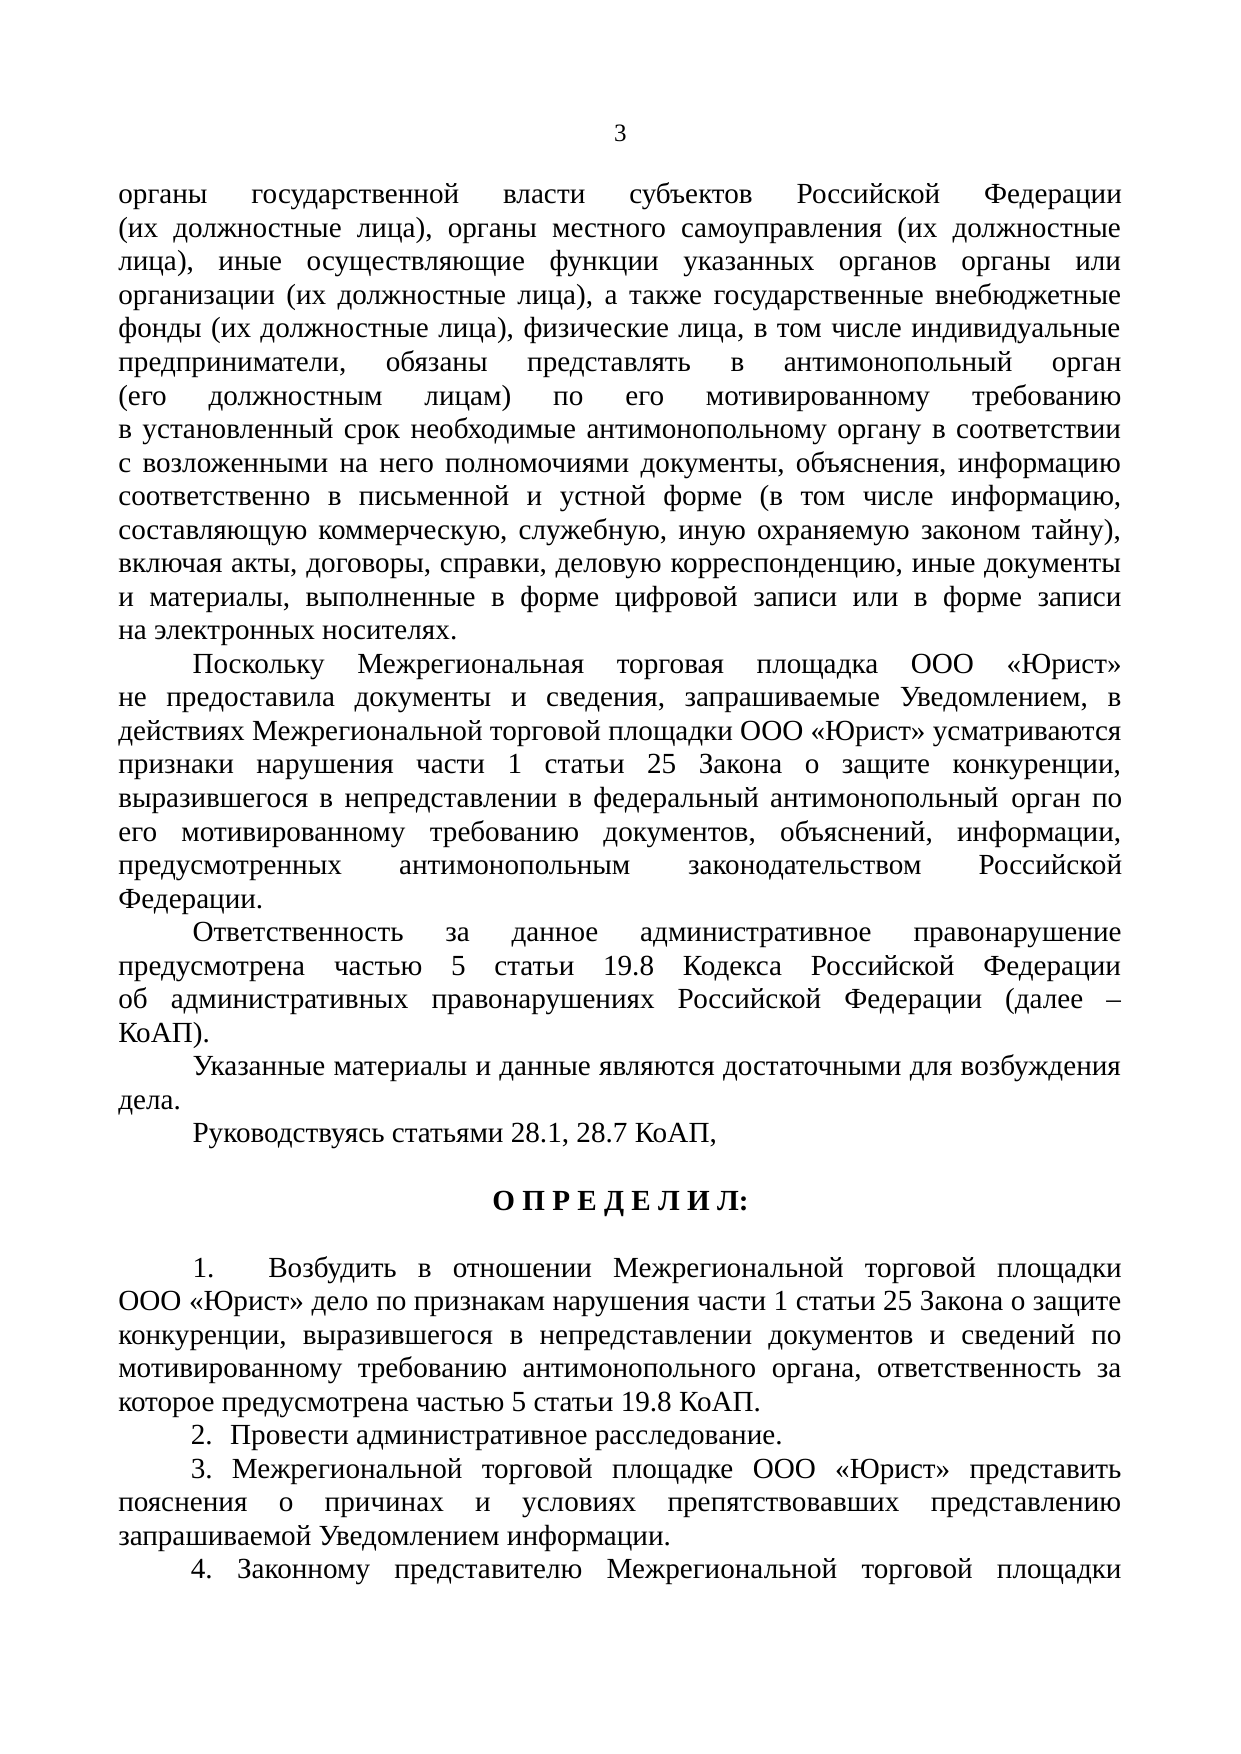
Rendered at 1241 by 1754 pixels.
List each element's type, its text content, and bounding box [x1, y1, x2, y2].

text Ответственность за данное административное правонарушение предусмотрена частью 5 статьи 19.8 Кодекса Российской Федерации об административных правонарушениях Российской Федерации (далее – КоАП). [118, 914, 1122, 1048]
text органы государственной власти субъектов Российской Федерации (их должностные лица), органы местного самоуправления (их должностные лица), иные осуществляющие функции указанных органов органы или организации (их должностные лица), а также государственные внебюджетные фонды (их должностные лица), физические лица, в том числе индивидуальные предприниматели, обязаны представлять в антимонопольный орган (его должностным лицам) по его мотивированному требованию в установленный срок необходимые антимонопольному органу в соответствии с возложенными на него полномочиями документы, объяснения, информацию соответственно в письменной и устной форме (в том числе информацию, составляющую коммерческую, служебную, иную охраняемую законом тайну), включая акты, договоры, справки, деловую корреспонденцию, иные документы и материалы, выполненные в форме цифровой записи или в форме записи на электронных носителях. [118, 176, 1122, 646]
text Указанные материалы и данные являются достаточными для возбуждения дела. [118, 1048, 1122, 1116]
text 2. Провести административное расследование. [118, 1417, 1122, 1451]
list Возбудить в отношении Межрегиональной торговой площадки ООО «Юрист» дело по признакам нарушения части 1 статьи 25 Закона о защите конкуренции, выразившегося в непредставлении документов и сведений по мотивированному требованию антимонопольного органа, ответственность за которое предусмотрена частью 5 статьи 19.8 КоАП. [118, 1250, 1122, 1417]
text 4. Законному представителю Межрегиональной торговой площадки [118, 1552, 1122, 1585]
text Поскольку Межрегиональная торговая площадка ООО «Юрист» не предоставила документы и сведения, запрашиваемые Уведомлением, в действиях Межрегиональной торговой площадки ООО «Юрист» усматриваются признаки нарушения части 1 статьи 25 Закона о защите конкуренции, выразившегося в непредставлении в федеральный антимонопольный орган по его мотивированному требованию документов, объяснений, информации, предусмотренных антимонопольным законодательством Российской Федерации. [118, 646, 1122, 914]
text О П Р Е Д Е Л И Л: [118, 1183, 1122, 1216]
text Руководствуясь статьями 28.1, 28.7 КоАП, [118, 1116, 1122, 1149]
text 3. Межрегиональной торговой площадке ООО «Юрист» представить пояснения о причинах и условиях препятствовавших представлению запрашиваемой Уведомлением информации. [118, 1451, 1122, 1552]
